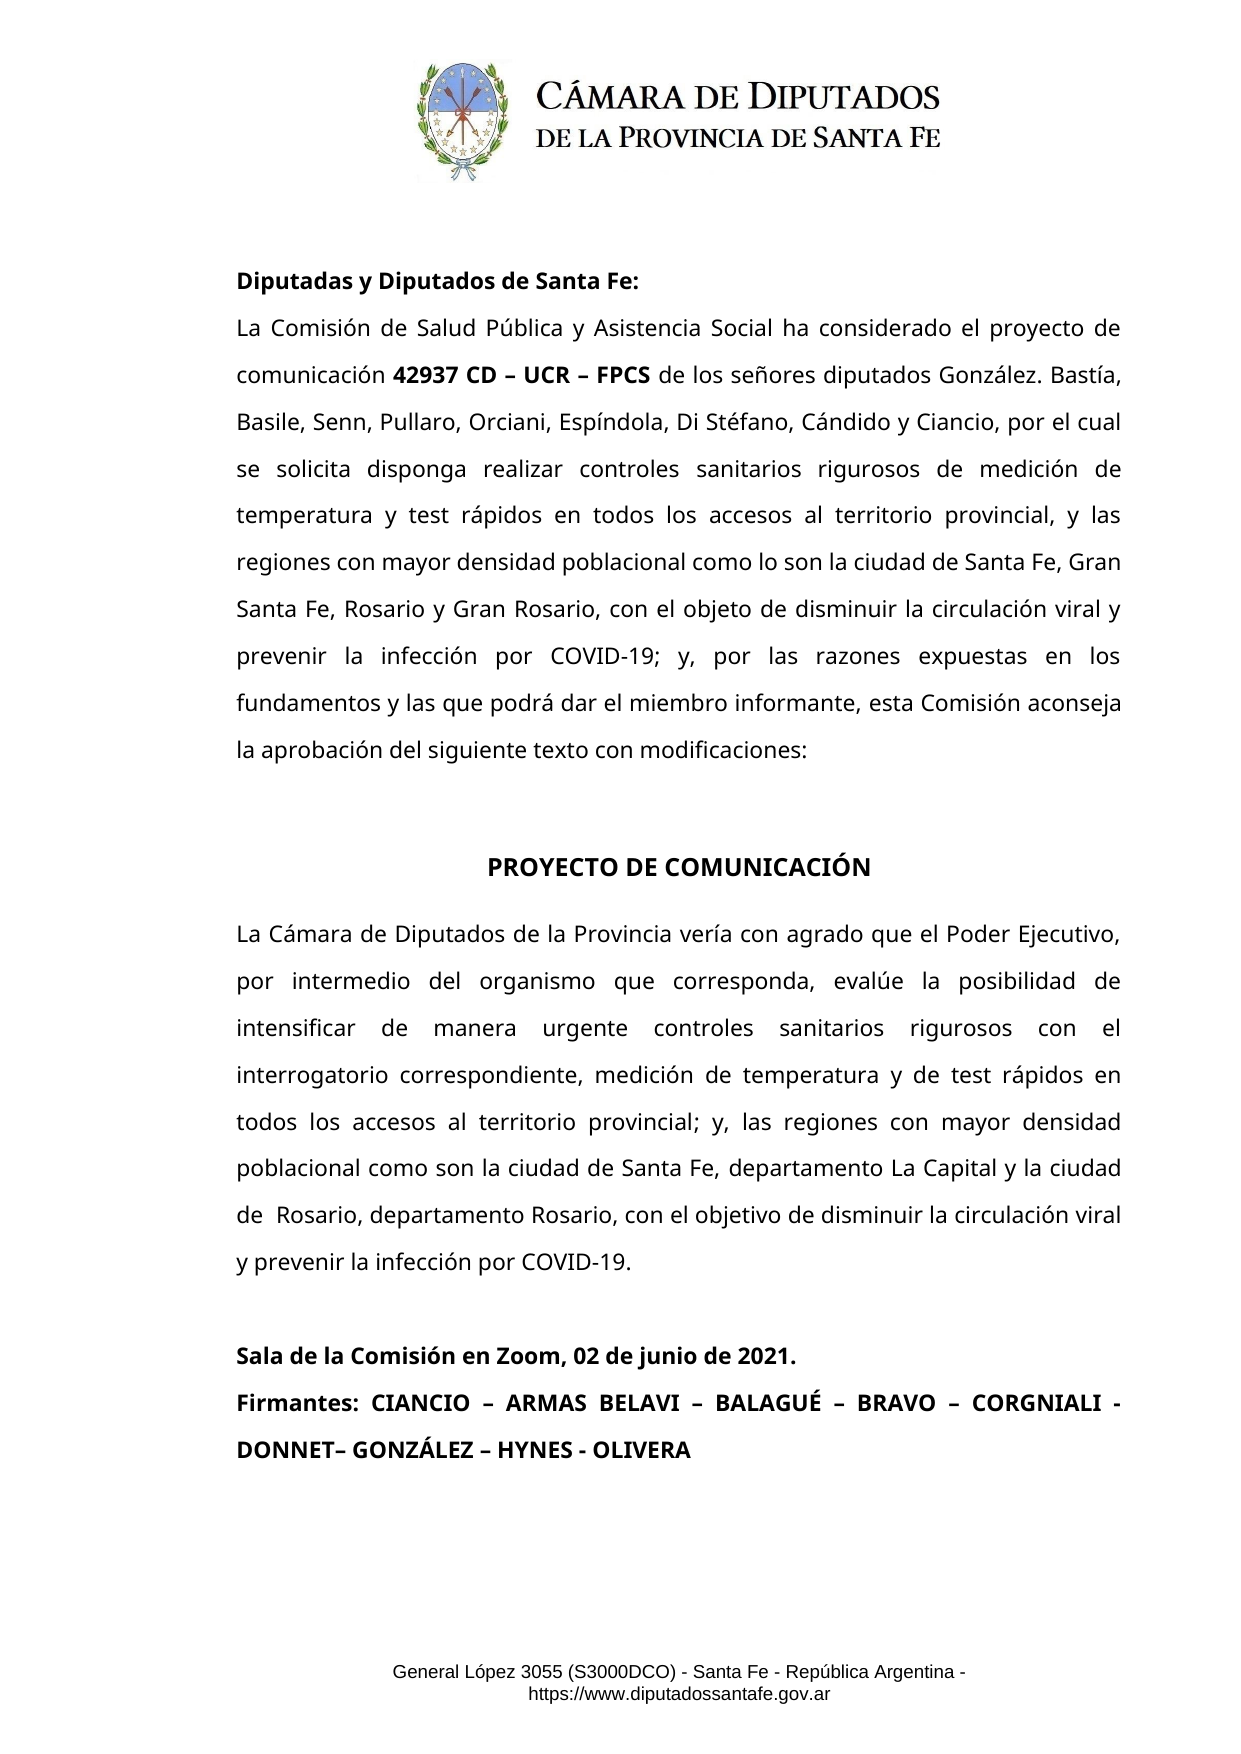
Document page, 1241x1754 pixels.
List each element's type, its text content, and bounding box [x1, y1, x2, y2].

text La Comisión de Salud Pública y Asistencia Social ha considerado el proyecto de comunicación 42937 CD – UCR – FPCS de los señores diputados González. Bastía, Basile, Senn, Pullaro, Orciani, Espíndola, Di Stéfano, Cándido y Ciancio, por el cual se solicita disponga realizar controles sanitarios rigurosos de medición de temperatura y test rápidos en todos los accesos al territorio provincial, y las regiones con mayor densidad poblacional como lo son la ciudad de Santa Fe, Gran Santa Fe, Rosario y Gran Rosario, con el objeto de disminuir la circulación viral y prevenir la infección por COVID-19; y, por las razones expuestas en los fundamentos y las que podrá dar el miembro informante, esta Comisión aconseja la aprobación del siguiente texto con modificaciones: [236, 312, 1122, 765]
text Sala de la Comisión en Zoom, 02 de junio de 2021. [236, 1340, 1122, 1371]
text La Cámara de Diputados de la Provincia vería con agrado que el Poder Ejecutivo, por intermedio del organismo que corresponda, evalúe la posibilidad de intensificar de manera urgente controles sanitarios rigurosos con el interrogatorio correspondiente, medición de temperatura y de test rápidos en todos los accesos al territorio provincial; y, las regiones con mayor densidad poblacional como son la ciudad de Santa Fe, departamento La Capital y la ciudad de Rosario, departamento Rosario, con el objetivo de disminuir la circulación viral y prevenir la infección por COVID-19. [236, 918, 1122, 1277]
text Diputadas y Diputados de Santa Fe: [236, 265, 1122, 296]
text Firmantes: CIANCIO – ARMAS BELAVI – BALAGUÉ – BRAVO – CORGNIALI - DONNET– GONZÁLEZ – HYNES - OLIVERA [236, 1387, 1122, 1465]
picture [413, 59, 945, 183]
text PROYECTO DE COMUNICACIÓN [236, 849, 1122, 883]
